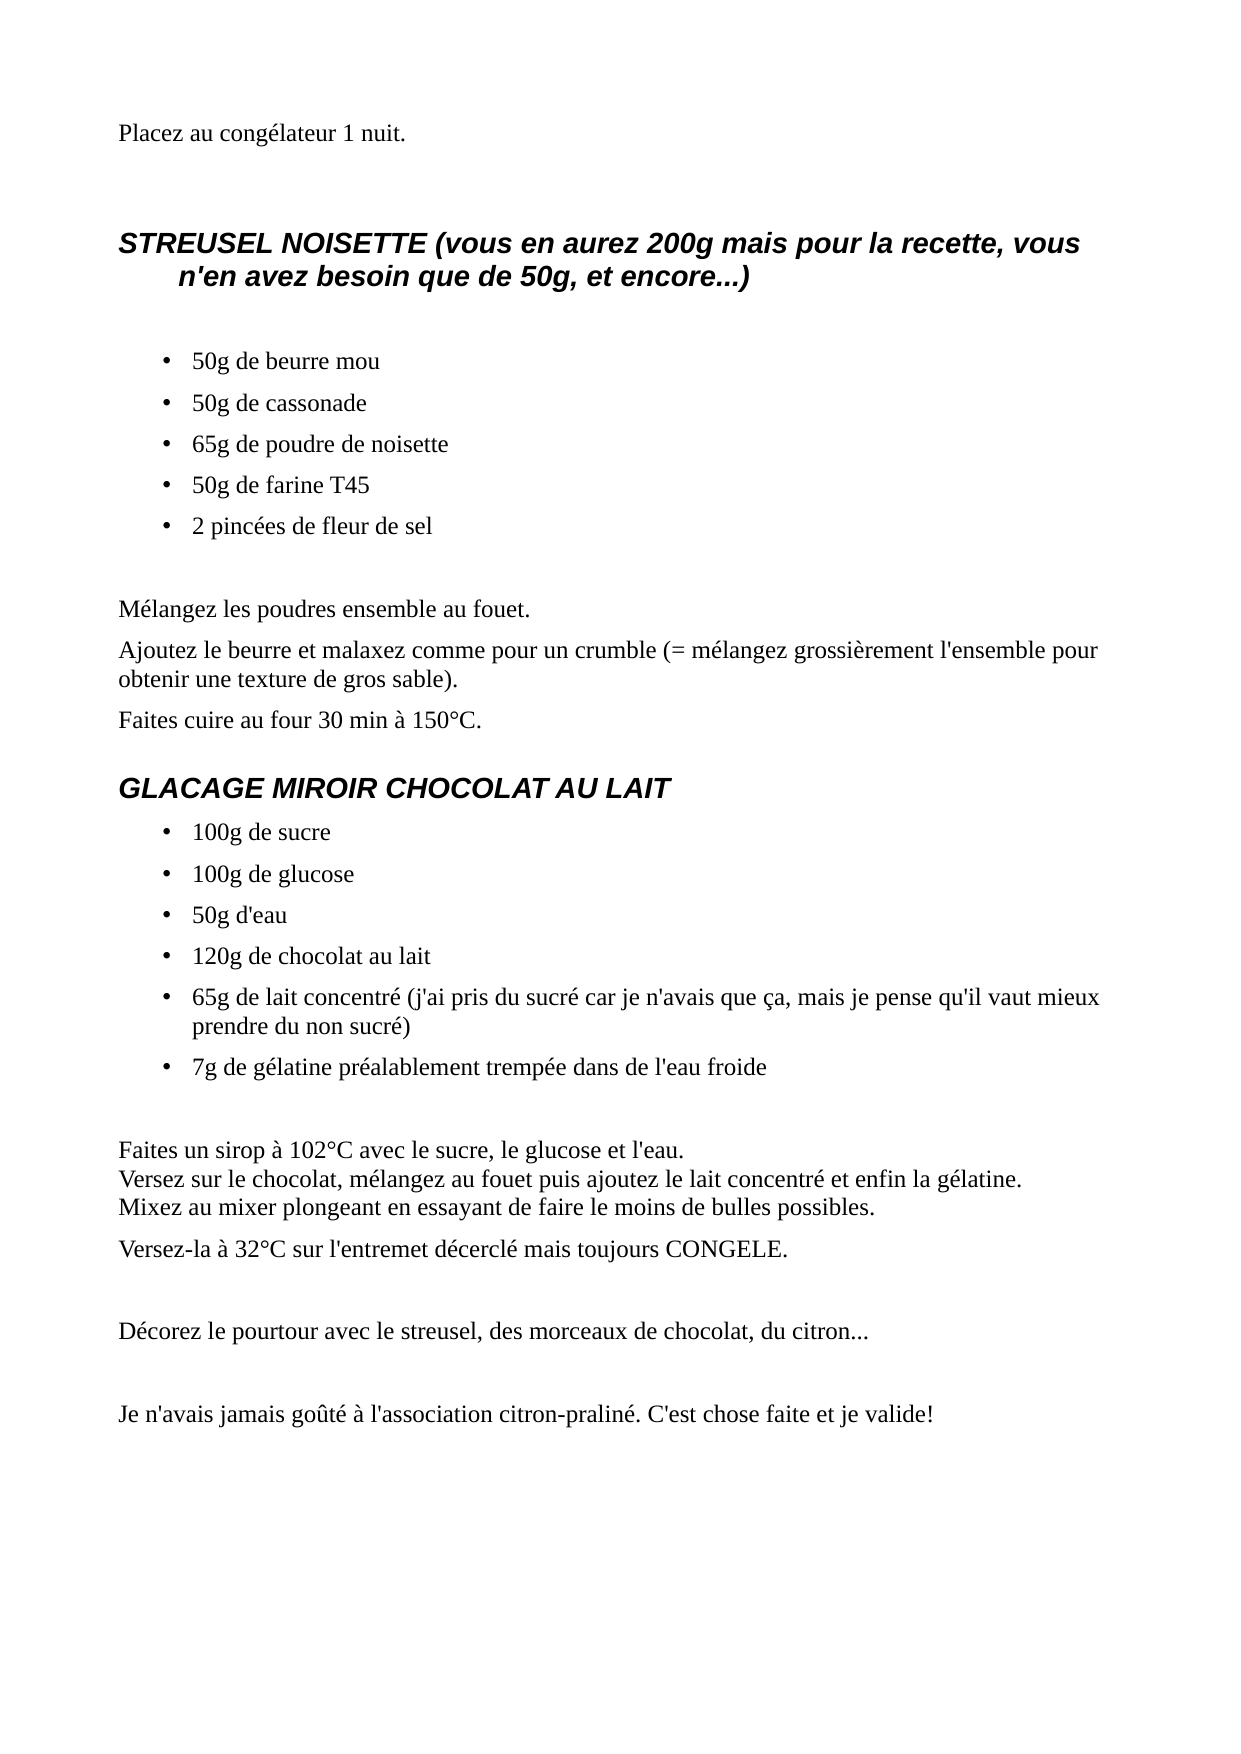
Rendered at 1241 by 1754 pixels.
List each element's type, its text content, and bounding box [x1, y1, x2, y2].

list 50g de farine T45 [162, 470, 1122, 499]
list 120g de chocolat au lait [162, 941, 1122, 970]
text Décorez le pourtour avec le streusel, des morceaux de chocolat, du citron... [118, 1316, 1122, 1345]
text Versez-la à 32°C sur l'entremet décerclé mais toujours CONGELE. [118, 1234, 1122, 1262]
list 2 pincées de fleur de sel [162, 511, 1122, 540]
text Mélangez les poudres ensemble au fouet. [118, 594, 1122, 623]
list 50g de beurre mou [162, 346, 1122, 375]
list 50g de cassonade [162, 388, 1122, 416]
text Placez au congélateur 1 nuit. [118, 118, 1122, 147]
list 65g de poudre de noisette [162, 429, 1122, 458]
list 7g de gélatine préalablement trempée dans de l'eau froide [162, 1052, 1122, 1081]
text Faites un sirop à 102°C avec le sucre, le glucose et l'eau. Versez sur le chocolat, mélangez au fouet puis ajoutez le lait concentré et enfin la gélatine. Mixez au mixer plongeant en essayant de faire le moins de bulles possibles. [118, 1135, 1122, 1221]
text Je n'avais jamais goûté à l'association citron-praliné. C'est chose faite et je valide! [118, 1399, 1122, 1427]
list 65g de lait concentré (j'ai pris du sucré car je n'avais que ça, mais je pense qu'il vaut mieux prendre du non sucré) [162, 982, 1122, 1040]
list 50g d'eau [162, 900, 1122, 929]
subtitle STREUSEL NOISETTE (vous en aurez 200g mais pour la recette, vous n'en avez besoin que de 50g, et encore...) [118, 226, 1122, 293]
list 100g de glucose [162, 859, 1122, 887]
subtitle GLACAGE MIROIR CHOCOLAT AU LAIT [118, 771, 1122, 805]
text Ajoutez le beurre et malaxez comme pour un crumble (= mélangez grossièrement l'ensemble pour obtenir une texture de gros sable). [118, 635, 1122, 693]
text Faites cuire au four 30 min à 150°C. [118, 705, 1122, 734]
list 100g de sucre [162, 817, 1122, 846]
